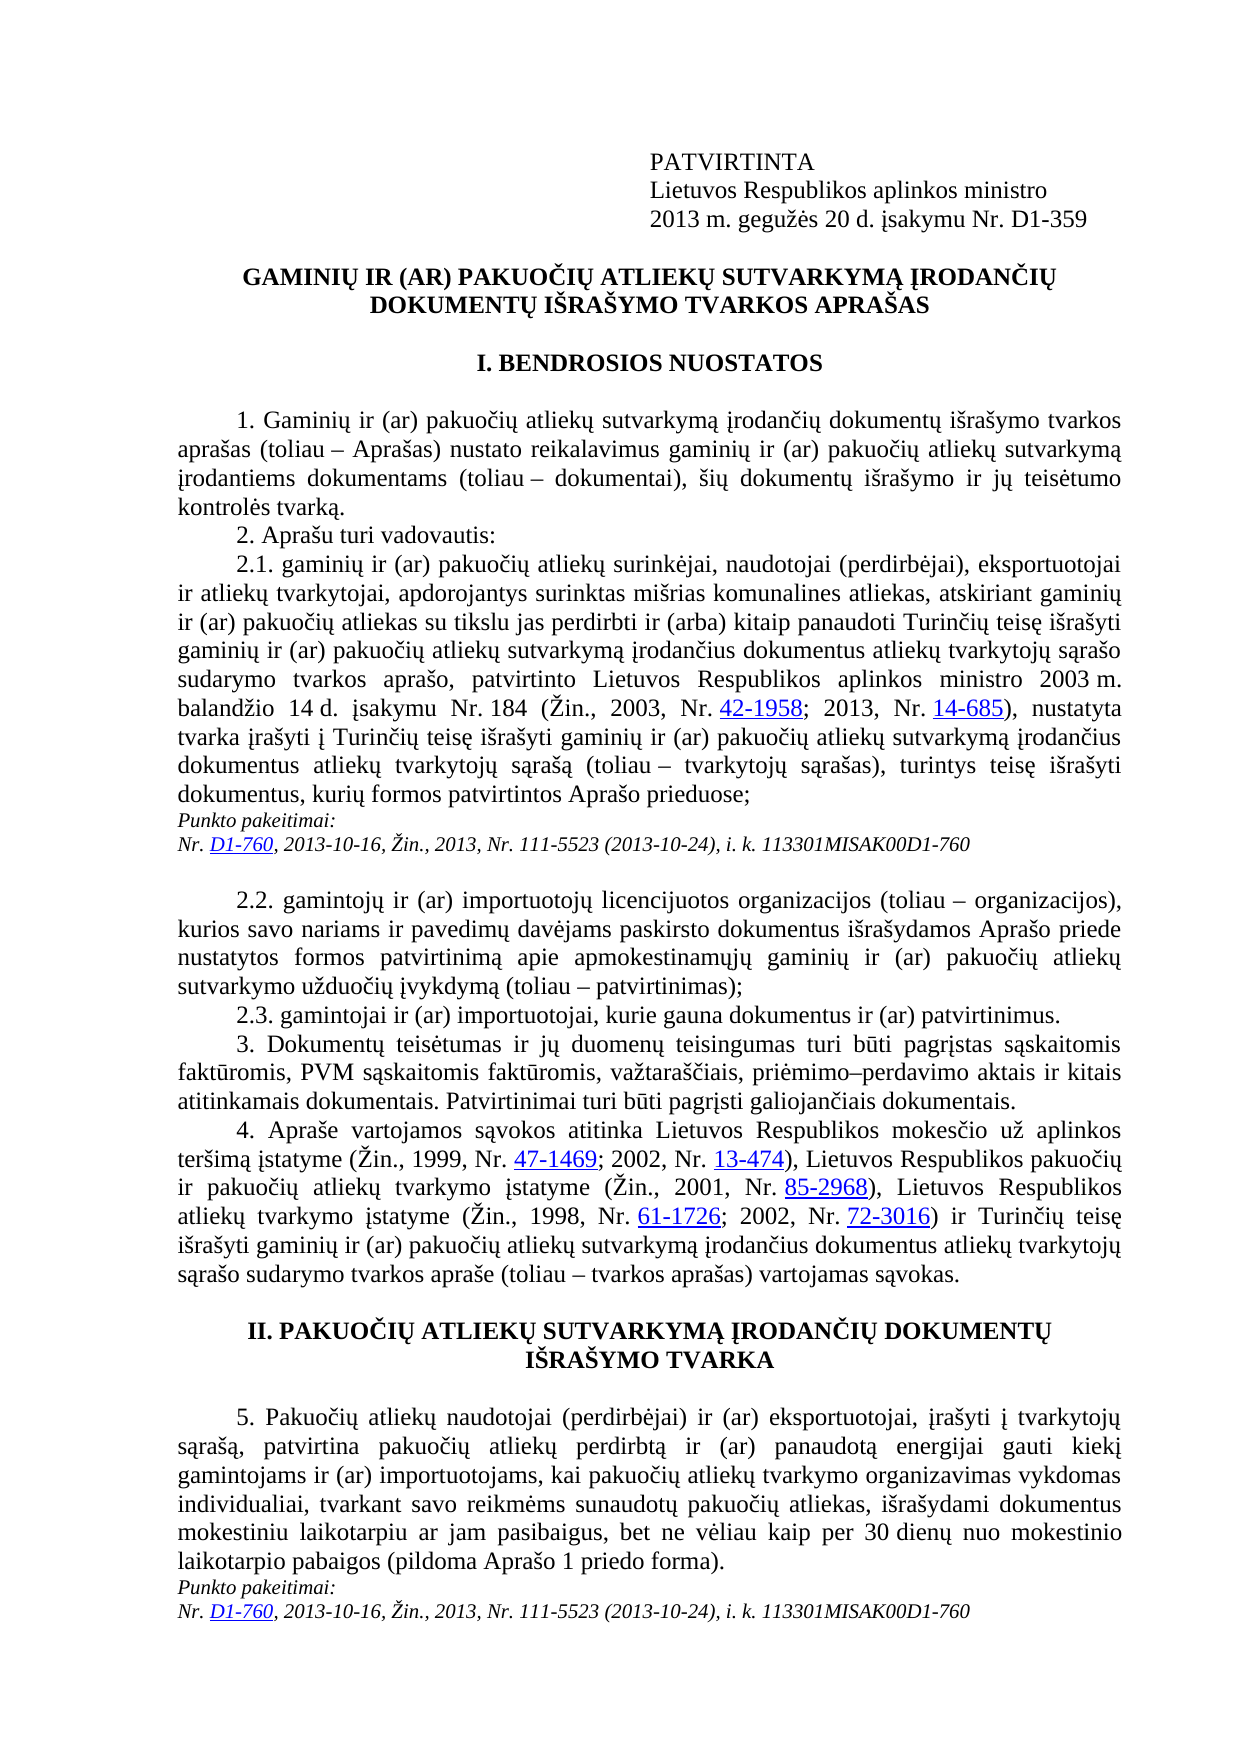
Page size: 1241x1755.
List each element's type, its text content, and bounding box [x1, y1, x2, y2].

text 3. Dokumentų teisėtumas ir jų duomenų teisingumas turi būti pagrįstas sąskaitomis faktūromis, PVM sąskaitomis faktūromis, važtaraščiais, priėmimo–perdavimo aktais ir kitais atitinkamais dokumentais. Patvirtinimai turi būti pagrįsti galiojančiais dokumentais. [177, 1029, 1122, 1115]
text 2.2. gamintojų ir (ar) importuotojų licencijuotos organizacijos (toliau – organizacijos), kurios savo nariams ir pavedimų davėjams paskirsto dokumentus išrašydamos Aprašo priede nustatytos formos patvirtinimą apie apmokestinamųjų gaminių ir (ar) pakuočių atliekų sutvarkymo užduočių įvykdymą (toliau – patvirtinimas); [177, 885, 1122, 1000]
text Punkto pakeitimai: [177, 808, 1122, 832]
text 2.1. gaminių ir (ar) pakuočių atliekų surinkėjai, naudotojai (perdirbėjai), eksportuotojai ir atliekų tvarkytojai, apdorojantys surinktas mišrias komunalines atliekas, atskiriant gaminių ir (ar) pakuočių atliekas su tikslu jas perdirbti ir (arba) kitaip panaudoti Turinčių teisę išrašyti gaminių ir (ar) pakuočių atliekų sutvarkymą įrodančius dokumentus atliekų tvarkytojų sąrašo sudarymo tvarkos aprašo, patvirtinto Lietuvos Respublikos aplinkos ministro 2003 m. balandžio 14 d. įsakymu Nr. 184 (Žin., 2003, Nr. 42-1958; 2013, Nr. 14-685), nustatyta tvarka įrašyti į Turinčių teisę išrašyti gaminių ir (ar) pakuočių atliekų sutvarkymą įrodančius dokumentus atliekų tvarkytojų sąrašą (toliau – tvarkytojų sąrašas), turintys teisę išrašyti dokumentus, kurių formos patvirtintos Aprašo prieduose; [177, 549, 1122, 808]
text Nr. D1-760, 2013-10-16, Žin., 2013, Nr. 111-5523 (2013-10-24), i. k. 113301MISAK00D1-760 [177, 832, 1122, 856]
text Nr. D1-760, 2013-10-16, Žin., 2013, Nr. 111-5523 (2013-10-24), i. k. 113301MISAK00D1-760 [177, 1599, 1122, 1623]
text gaminių ir (ar) pakuočių atliekų sutvarkymą įrodančių dokumentų išrašymo TVARKOS APRAŠAS [177, 262, 1122, 319]
text 2.3. gamintojai ir (ar) importuotojai, kurie gauna dokumentus ir (ar) patvirtinimus. [177, 1000, 1122, 1029]
text Punkto pakeitimai: [177, 1575, 1122, 1599]
text I. BENDROSIOS NUOSTATOS [177, 348, 1122, 377]
text II. PAKUOČIŲ atliekų sutvarkymą įrodančių dokumentų išrašymo tvarka [177, 1316, 1122, 1374]
text 4. Apraše vartojamos sąvokos atitinka Lietuvos Respublikos mokesčio už aplinkos teršimą įstatyme (Žin., 1999, Nr. 47-1469; 2002, Nr. 13-474), Lietuvos Respublikos pakuočių ir pakuočių atliekų tvarkymo įstatyme (Žin., 2001, Nr. 85-2968), Lietuvos Respublikos atliekų tvarkymo įstatyme (Žin., 1998, Nr. 61-1726; 2002, Nr. 72-3016) ir Turinčių teisę išrašyti gaminių ir (ar) pakuočių atliekų sutvarkymą įrodančius dokumentus atliekų tvarkytojų sąrašo sudarymo tvarkos apraše (toliau – tvarkos aprašas) vartojamas sąvokas. [177, 1115, 1122, 1287]
text 2. Aprašu turi vadovautis: [177, 521, 1122, 549]
text Lietuvos Respublikos aplinkos ministro 2013 m. gegužės 20 d. įsakymu Nr. D1-359 [649, 176, 1122, 233]
text 5. Pakuočių atliekų naudotojai (perdirbėjai) ir (ar) eksportuotojai, įrašyti į tvarkytojų sąrašą, patvirtina pakuočių atliekų perdirbtą ir (ar) panaudotą energijai gauti kiekį gamintojams ir (ar) importuotojams, kai pakuočių atliekų tvarkymo organizavimas vykdomas individualiai, tvarkant savo reikmėms sunaudotų pakuočių atliekas, išrašydami dokumentus mokestiniu laikotarpiu ar jam pasibaigus, bet ne vėliau kaip per 30 dienų nuo mokestinio laikotarpio pabaigos (pildoma Aprašo 1 priedo forma). [177, 1402, 1122, 1575]
text 1. Gaminių ir (ar) pakuočių atliekų sutvarkymą įrodančių dokumentų išrašymo tvarkos aprašas (toliau – Aprašas) nustato reikalavimus gaminių ir (ar) pakuočių atliekų sutvarkymą įrodantiems dokumentams (toliau – dokumentai), šių dokumentų išrašymo ir jų teisėtumo kontrolės tvarką. [177, 406, 1122, 521]
text PATVIRTINTA [649, 147, 1122, 176]
